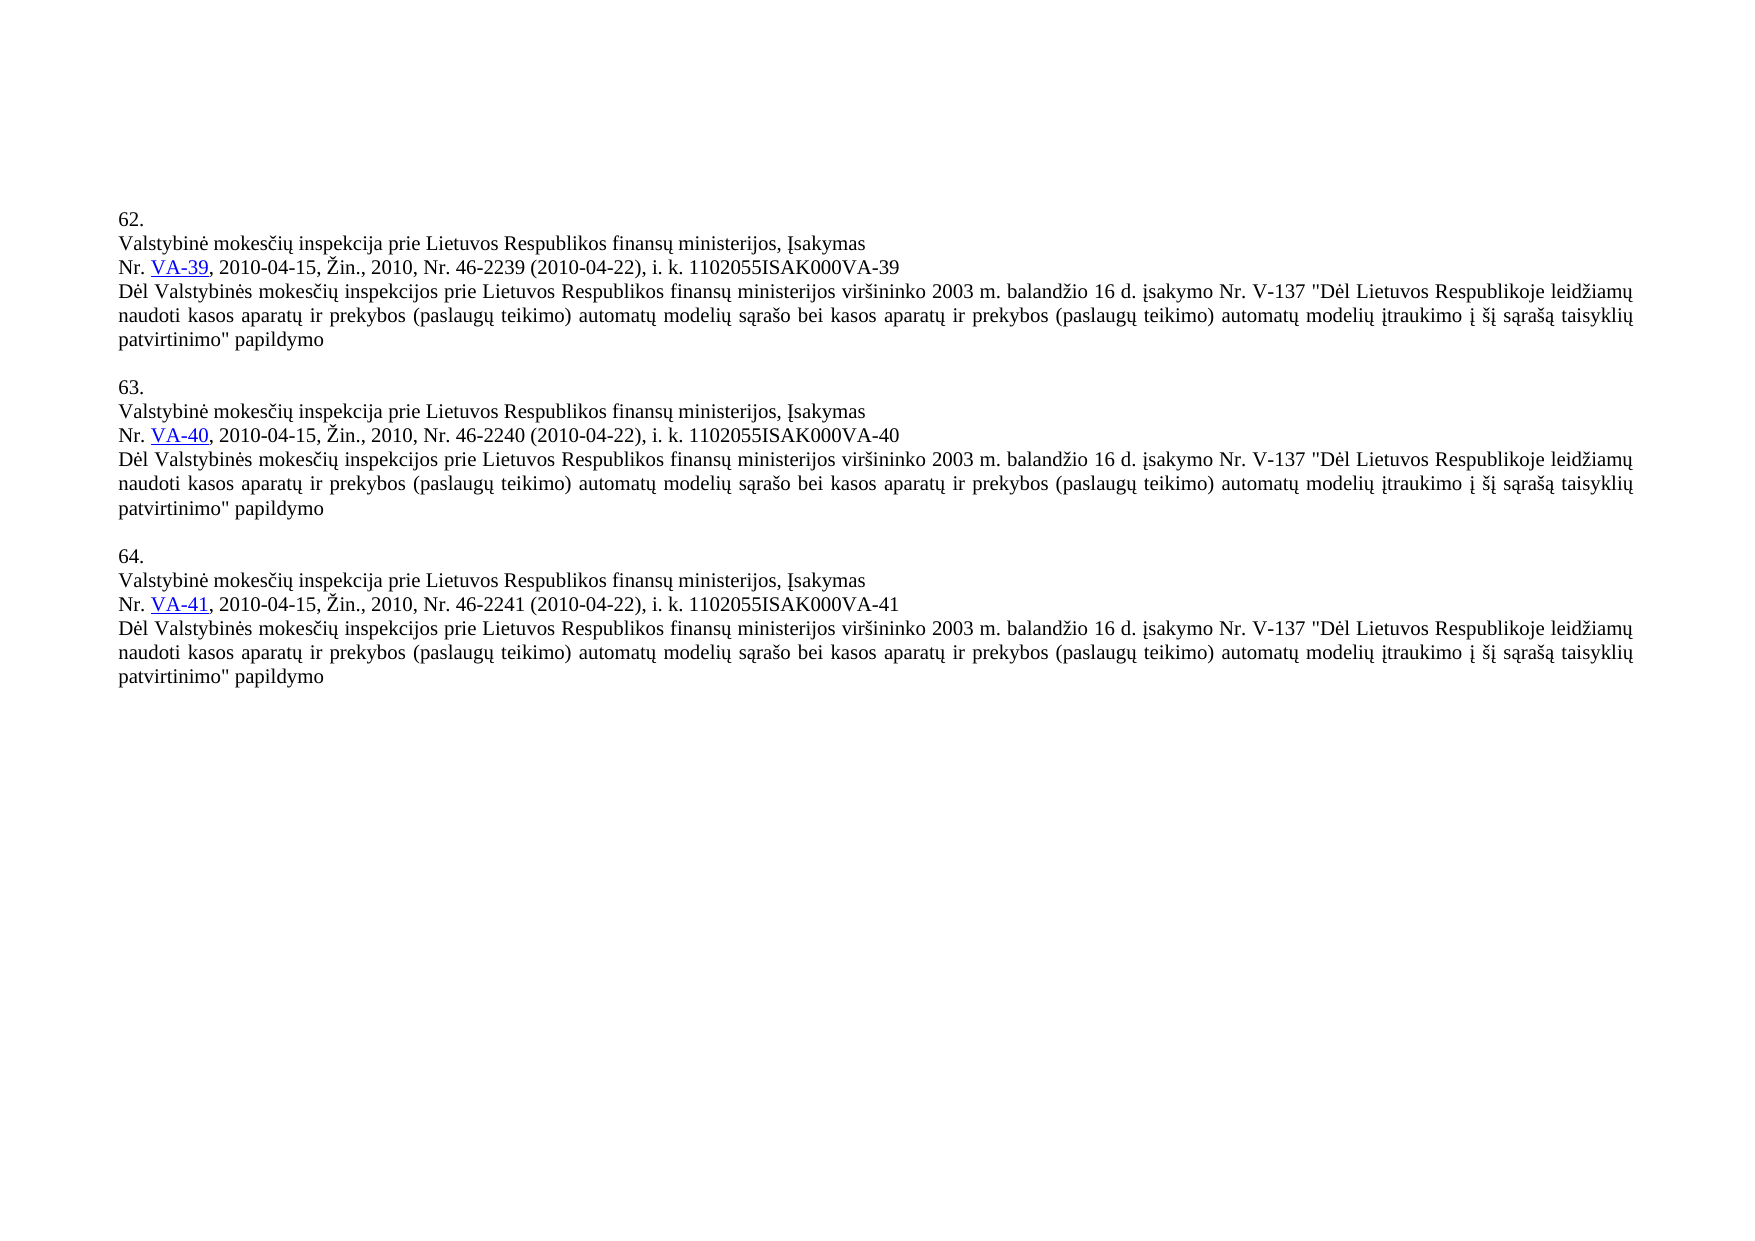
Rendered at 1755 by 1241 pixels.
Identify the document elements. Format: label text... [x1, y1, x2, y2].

text Valstybinė mokesčių inspekcija prie Lietuvos Respublikos finansų ministerijos, Įsakymas [118, 231, 1636, 255]
text Nr. VA-41, 2010-04-15, Žin., 2010, Nr. 46-2241 (2010-04-22), i. k. 1102055ISAK000VA-41 [118, 592, 1636, 616]
text Valstybinė mokesčių inspekcija prie Lietuvos Respublikos finansų ministerijos, Įsakymas [118, 568, 1636, 592]
text Dėl Valstybinės mokesčių inspekcijos prie Lietuvos Respublikos finansų ministerijos viršininko 2003 m. balandžio 16 d. įsakymo Nr. V-137 "Dėl Lietuvos Respublikoje leidžiamų naudoti kasos aparatų ir prekybos (paslaugų teikimo) automatų modelių sąrašo bei kasos aparatų ir prekybos (paslaugų teikimo) automatų modelių įtraukimo į šį sąrašą taisyklių patvirtinimo" papildymo [118, 447, 1636, 519]
text 62. [118, 207, 1636, 231]
text 63. [118, 375, 1636, 399]
text Valstybinė mokesčių inspekcija prie Lietuvos Respublikos finansų ministerijos, Įsakymas [118, 399, 1636, 423]
text 64. [118, 543, 1636, 568]
text Dėl Valstybinės mokesčių inspekcijos prie Lietuvos Respublikos finansų ministerijos viršininko 2003 m. balandžio 16 d. įsakymo Nr. V-137 "Dėl Lietuvos Respublikoje leidžiamų naudoti kasos aparatų ir prekybos (paslaugų teikimo) automatų modelių sąrašo bei kasos aparatų ir prekybos (paslaugų teikimo) automatų modelių įtraukimo į šį sąrašą taisyklių patvirtinimo" papildymo [118, 279, 1636, 351]
text Nr. VA-39, 2010-04-15, Žin., 2010, Nr. 46-2239 (2010-04-22), i. k. 1102055ISAK000VA-39 [118, 255, 1636, 279]
text Dėl Valstybinės mokesčių inspekcijos prie Lietuvos Respublikos finansų ministerijos viršininko 2003 m. balandžio 16 d. įsakymo Nr. V-137 "Dėl Lietuvos Respublikoje leidžiamų naudoti kasos aparatų ir prekybos (paslaugų teikimo) automatų modelių sąrašo bei kasos aparatų ir prekybos (paslaugų teikimo) automatų modelių įtraukimo į šį sąrašą taisyklių patvirtinimo" papildymo [118, 616, 1636, 688]
text Nr. VA-40, 2010-04-15, Žin., 2010, Nr. 46-2240 (2010-04-22), i. k. 1102055ISAK000VA-40 [118, 423, 1636, 447]
